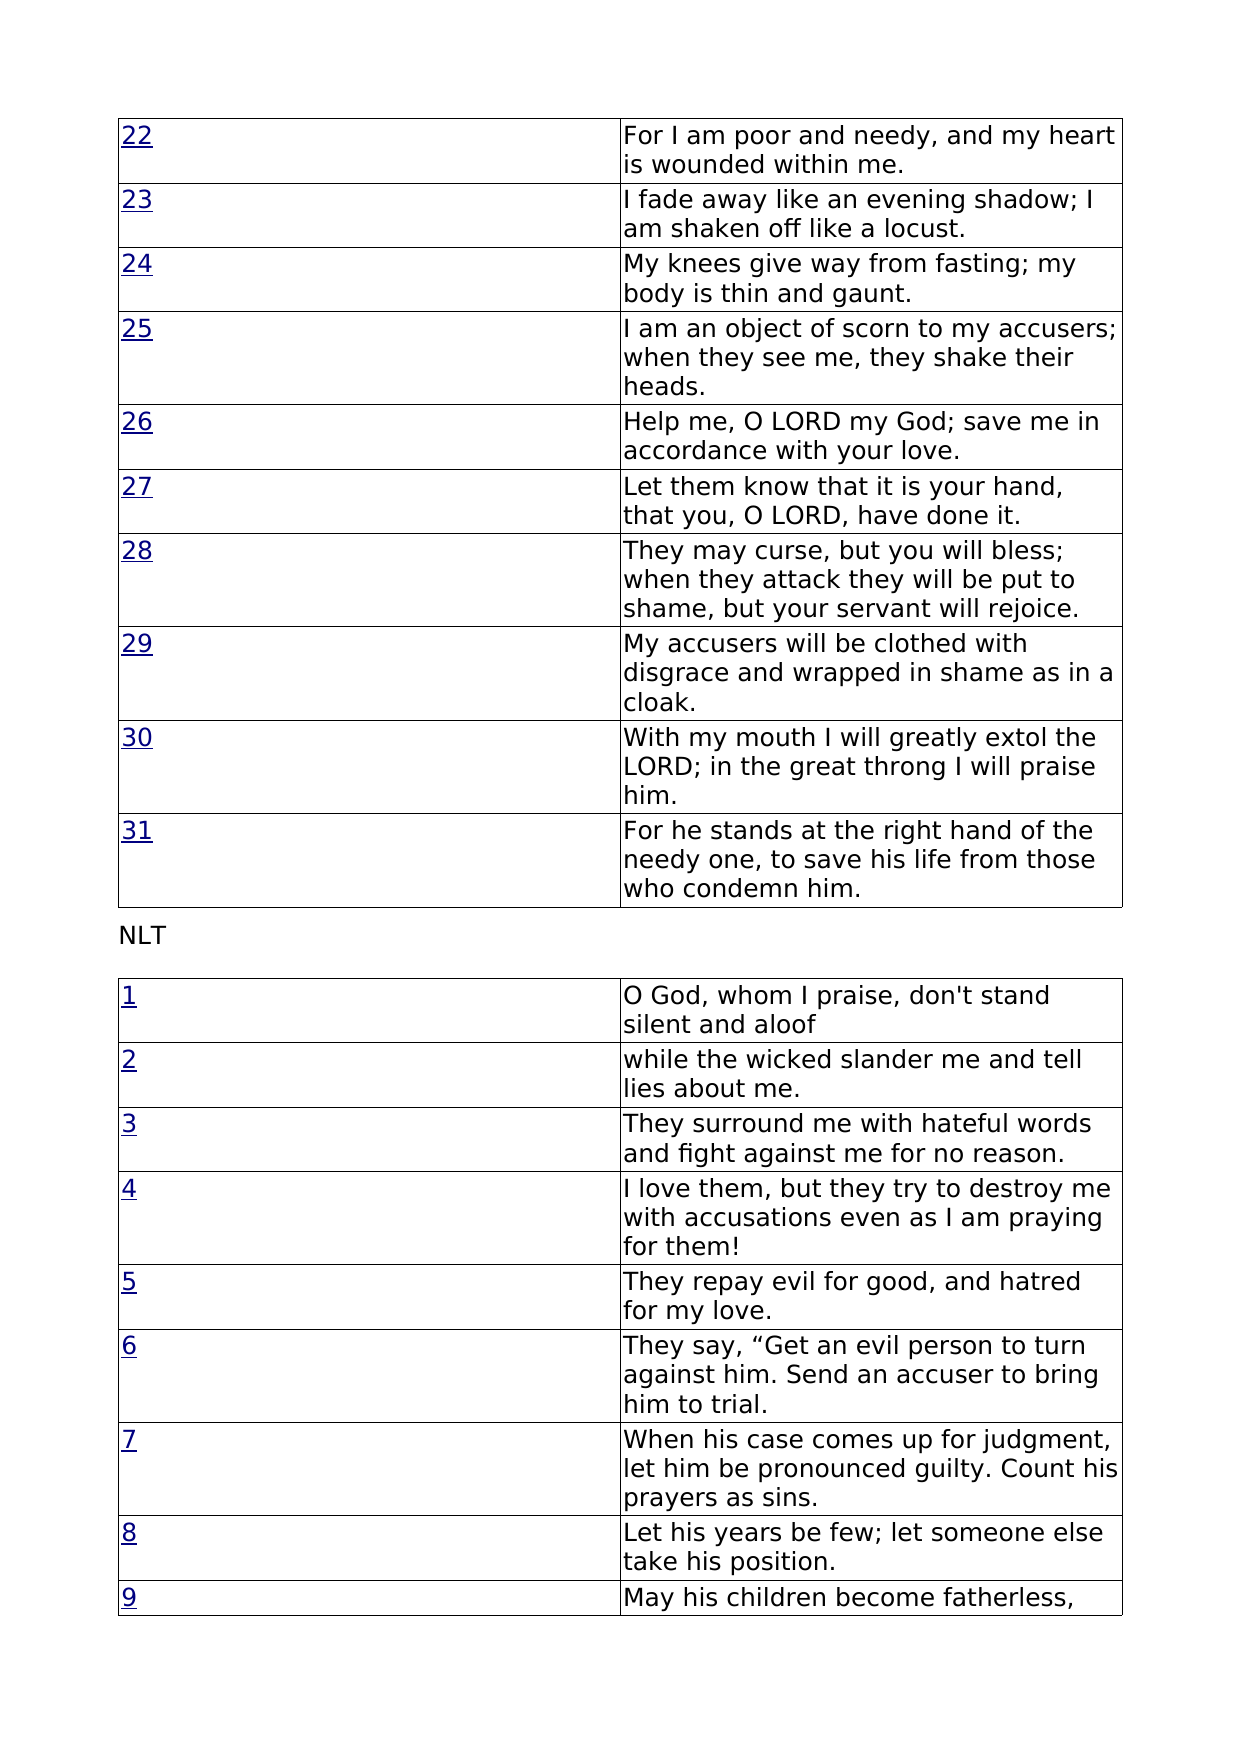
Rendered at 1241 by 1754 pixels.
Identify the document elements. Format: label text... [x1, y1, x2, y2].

table_cell They say, “Get an evil person to turn against him. Send an accuser to bring him to trial. [621, 1330, 1122, 1422]
table_cell 28 [119, 534, 620, 626]
table_cell I love them, but they try to destroy me with accusations even as I am praying for them! [621, 1172, 1122, 1264]
table_cell 31 [119, 814, 620, 907]
table_cell 3 [119, 1108, 620, 1171]
table_cell My knees give way from fasting; my body is thin and gaunt. [621, 248, 1122, 311]
table_cell 6 [119, 1330, 620, 1422]
table_cell 8 [119, 1516, 620, 1580]
table_cell 5 [119, 1265, 620, 1328]
table_cell 23 [119, 184, 620, 247]
table_cell Let them know that it is your hand, that you, O LORD, have done it. [621, 470, 1122, 533]
table_cell 27 [119, 470, 620, 533]
text NLT [118, 922, 1122, 951]
table_cell 26 [119, 405, 620, 469]
table_cell For he stands at the right hand of the needy one, to save his life from those who condemn him. [621, 814, 1122, 907]
table_cell 4 [119, 1172, 620, 1264]
table_cell 24 [119, 248, 620, 311]
table_cell Let his years be few; let someone else take his position. [621, 1516, 1122, 1580]
table_cell 22 [119, 119, 620, 182]
table_cell while the wicked slander me and tell lies about me. [621, 1043, 1122, 1107]
table_cell My accusers will be clothed with disgrace and wrapped in shame as in a cloak. [621, 627, 1122, 720]
table_cell 7 [119, 1423, 620, 1515]
table_cell 9 [119, 1581, 620, 1615]
table_cell For I am poor and needy, and my heart is wounded within me. [621, 119, 1122, 182]
table_cell I fade away like an evening shadow; I am shaken off like a locust. [621, 184, 1122, 247]
table_cell 30 [119, 721, 620, 813]
table_cell 29 [119, 627, 620, 720]
table_cell 2 [119, 1043, 620, 1107]
table_cell I am an object of scorn to my accusers; when they see me, they shake their heads. [621, 312, 1122, 404]
table_cell They repay evil for good, and hatred for my love. [621, 1265, 1122, 1328]
table_cell Help me, O LORD my God; save me in accordance with your love. [621, 405, 1122, 469]
table_header O God, whom I praise, don't stand silent and aloof [621, 979, 1122, 1042]
table_cell They surround me with hateful words and fight against me for no reason. [621, 1108, 1122, 1171]
table_cell May his children become fatherless, [621, 1581, 1122, 1615]
table_cell 25 [119, 312, 620, 404]
table_cell When his case comes up for judgment, let him be pronounced guilty. Count his prayers as sins. [621, 1423, 1122, 1515]
table_cell With my mouth I will greatly extol the LORD; in the great throng I will praise him. [621, 721, 1122, 813]
table_header 1 [119, 979, 620, 1042]
table_cell They may curse, but you will bless; when they attack they will be put to shame, but your servant will rejoice. [621, 534, 1122, 626]
